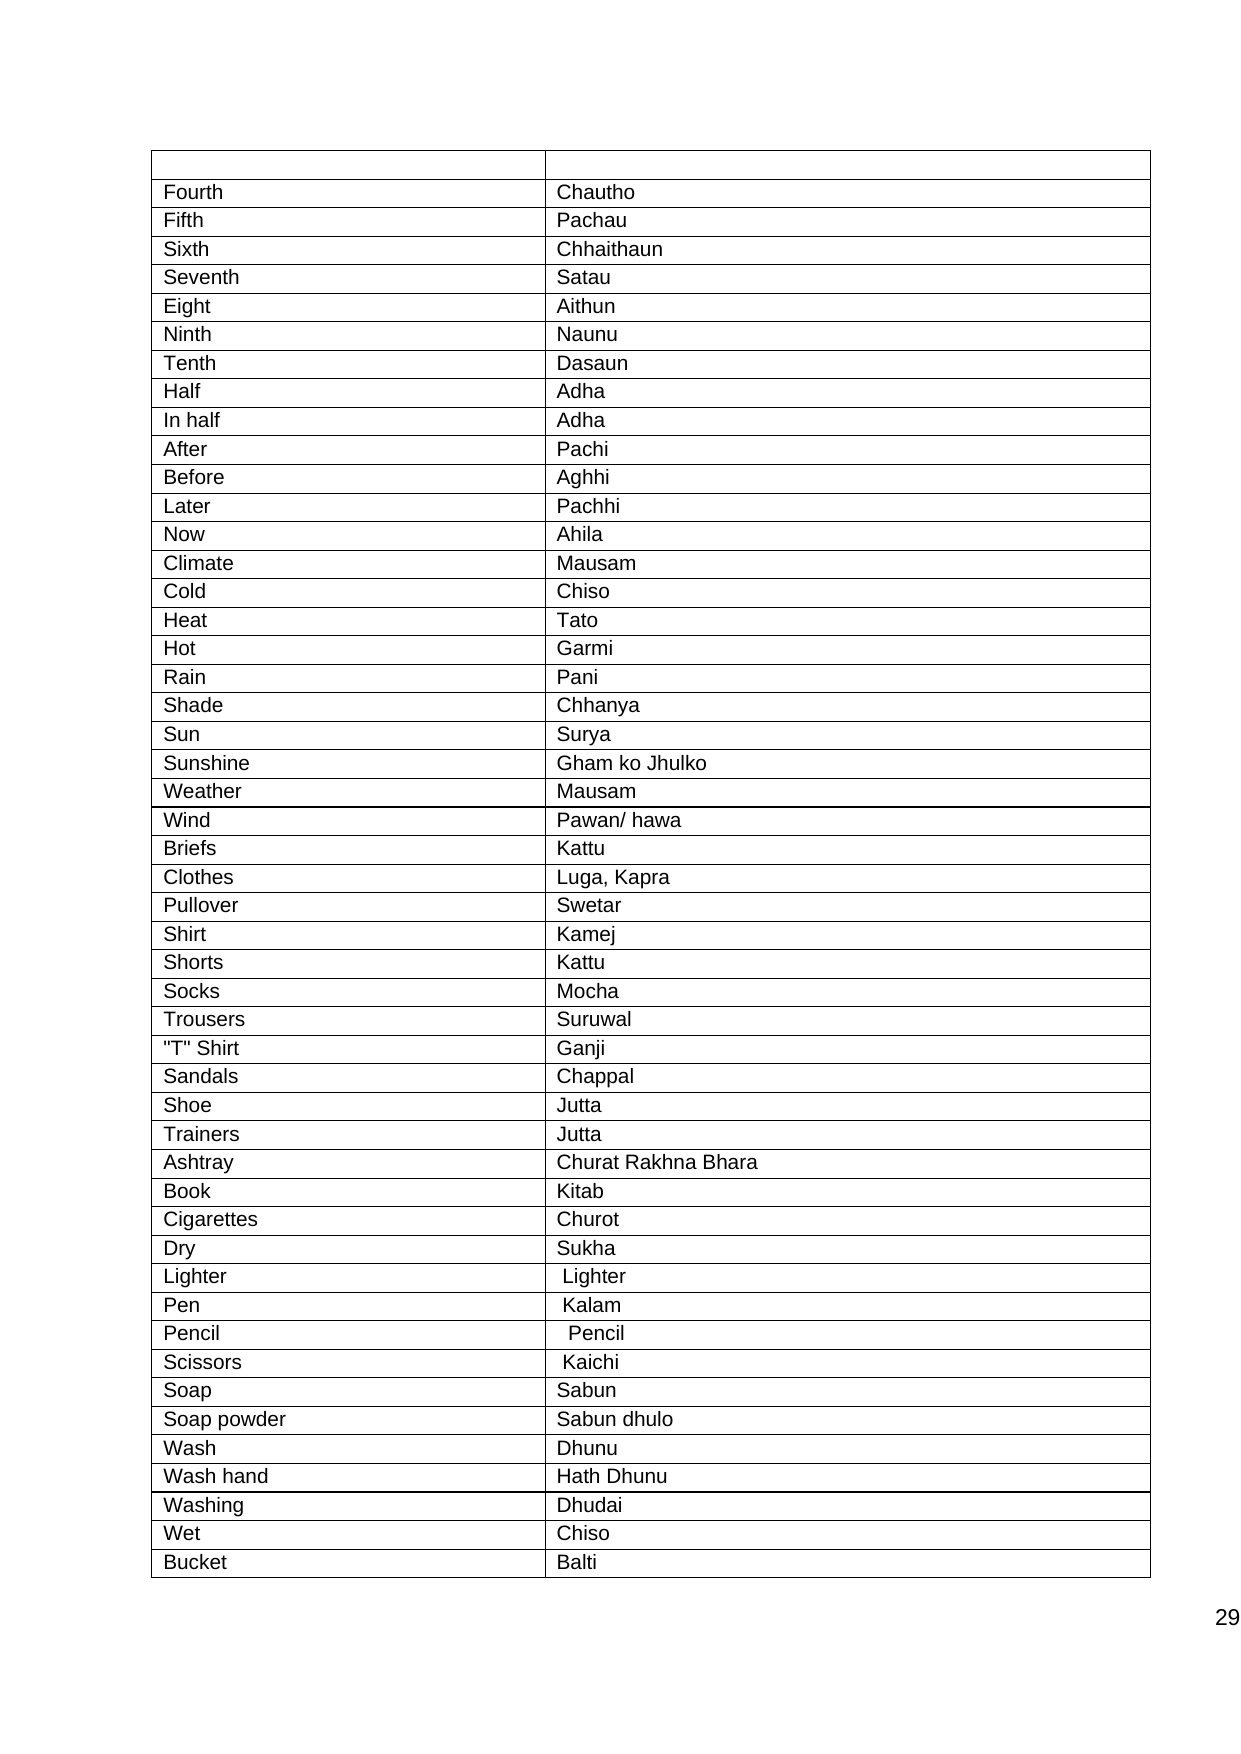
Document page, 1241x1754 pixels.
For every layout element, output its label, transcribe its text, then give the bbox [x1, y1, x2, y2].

table_cell Chhanya [546, 693, 1150, 721]
table_cell Kamej [546, 922, 1150, 949]
table_cell Ahila [546, 522, 1150, 549]
table_cell Fourth [152, 180, 545, 207]
table_cell Chhaithaun [546, 237, 1150, 264]
table_cell Kaichi [546, 1350, 1150, 1377]
table_cell Before [152, 465, 545, 492]
table_cell Luga, Kapra [546, 865, 1150, 892]
table_cell Lighter [152, 1264, 545, 1292]
table_cell Satau [546, 265, 1150, 293]
table_cell Churot [546, 1207, 1150, 1234]
table_cell Dry [152, 1236, 545, 1263]
table_cell Dhudai [546, 1493, 1150, 1520]
table_cell Aghhi [546, 465, 1150, 492]
table_cell Dasaun [546, 351, 1150, 378]
table_cell Bucket [152, 1550, 545, 1577]
table_cell Mausam [546, 779, 1150, 806]
table_cell Pencil [152, 1321, 545, 1349]
table_cell Pani [546, 665, 1150, 692]
table_cell Sukha [546, 1236, 1150, 1263]
table_cell Sabun dhulo [546, 1407, 1150, 1434]
table_cell Surya [546, 722, 1150, 749]
table_cell Seventh [152, 265, 545, 293]
table_cell Adha [546, 379, 1150, 407]
table_cell Garmi [546, 636, 1150, 664]
table_cell Mausam [546, 551, 1150, 578]
table_cell Wind [152, 808, 545, 835]
table_cell Cold [152, 579, 545, 607]
table_cell Ninth [152, 322, 545, 350]
table_cell Eight [152, 294, 545, 321]
table_cell Sun [152, 722, 545, 749]
table_cell Wash [152, 1435, 545, 1463]
table_cell Pawan/ hawa [546, 808, 1150, 835]
table_cell Churat Rakhna Bhara [546, 1150, 1150, 1177]
table_cell Jutta [546, 1121, 1150, 1149]
table_cell Clothes [152, 865, 545, 892]
table_cell Cigarettes [152, 1207, 545, 1234]
table_cell Weather [152, 779, 545, 806]
table_cell Pullover [152, 893, 545, 921]
table_cell Pencil [546, 1321, 1150, 1349]
table_cell Pachi [546, 436, 1150, 464]
table_cell Trousers [152, 1007, 545, 1035]
table_cell [152, 151, 545, 178]
table_cell Tenth [152, 351, 545, 378]
table_cell Kitab [546, 1179, 1150, 1206]
table_cell Rain [152, 665, 545, 692]
table_cell Kalam [546, 1293, 1150, 1320]
table_cell Trainers [152, 1121, 545, 1149]
table_cell Chiso [546, 579, 1150, 607]
table_cell Hath Dhunu [546, 1464, 1150, 1491]
table_cell Book [152, 1179, 545, 1206]
table_cell Climate [152, 551, 545, 578]
table_cell Washing [152, 1493, 545, 1520]
table_cell Later [152, 494, 545, 521]
table_cell Pen [152, 1293, 545, 1320]
table_cell Wash hand [152, 1464, 545, 1491]
table_cell Tato [546, 608, 1150, 635]
table_cell Soap powder [152, 1407, 545, 1434]
table_cell Now [152, 522, 545, 549]
table_cell Sixth [152, 237, 545, 264]
table_cell Briefs [152, 836, 545, 863]
table_cell Swetar [546, 893, 1150, 921]
table_cell Shoe [152, 1093, 545, 1120]
table_cell Wet [152, 1521, 545, 1548]
table_cell In half [152, 408, 545, 435]
table_cell Hot [152, 636, 545, 664]
table_cell Balti [546, 1550, 1150, 1577]
table_cell Naunu [546, 322, 1150, 350]
table_cell Half [152, 379, 545, 407]
table_cell Ashtray [152, 1150, 545, 1177]
table_cell Kattu [546, 950, 1150, 978]
table_cell Kattu [546, 836, 1150, 863]
table_cell [546, 151, 1150, 178]
table_cell Ganji [546, 1036, 1150, 1063]
table_cell Sandals [152, 1064, 545, 1092]
table_cell Shorts [152, 950, 545, 978]
table_cell Chautho [546, 180, 1150, 207]
table_cell Socks [152, 979, 545, 1006]
table_cell Dhunu [546, 1435, 1150, 1463]
table_cell Shirt [152, 922, 545, 949]
table_cell Chappal [546, 1064, 1150, 1092]
table_cell Shade [152, 693, 545, 721]
table_cell Mocha [546, 979, 1150, 1006]
table_cell Aithun [546, 294, 1150, 321]
table_cell Adha [546, 408, 1150, 435]
table_cell Pachau [546, 208, 1150, 236]
table_cell "T" Shirt [152, 1036, 545, 1063]
table_cell Gham ko Jhulko [546, 750, 1150, 778]
table_cell Sabun [546, 1378, 1150, 1406]
table_cell Lighter [546, 1264, 1150, 1292]
table_cell Scissors [152, 1350, 545, 1377]
table_cell Soap [152, 1378, 545, 1406]
table_cell Heat [152, 608, 545, 635]
table_cell Suruwal [546, 1007, 1150, 1035]
table_cell After [152, 436, 545, 464]
table_cell Sunshine [152, 750, 545, 778]
table_cell Pachhi [546, 494, 1150, 521]
table_cell Jutta [546, 1093, 1150, 1120]
table_cell Chiso [546, 1521, 1150, 1548]
table_cell Fifth [152, 208, 545, 236]
